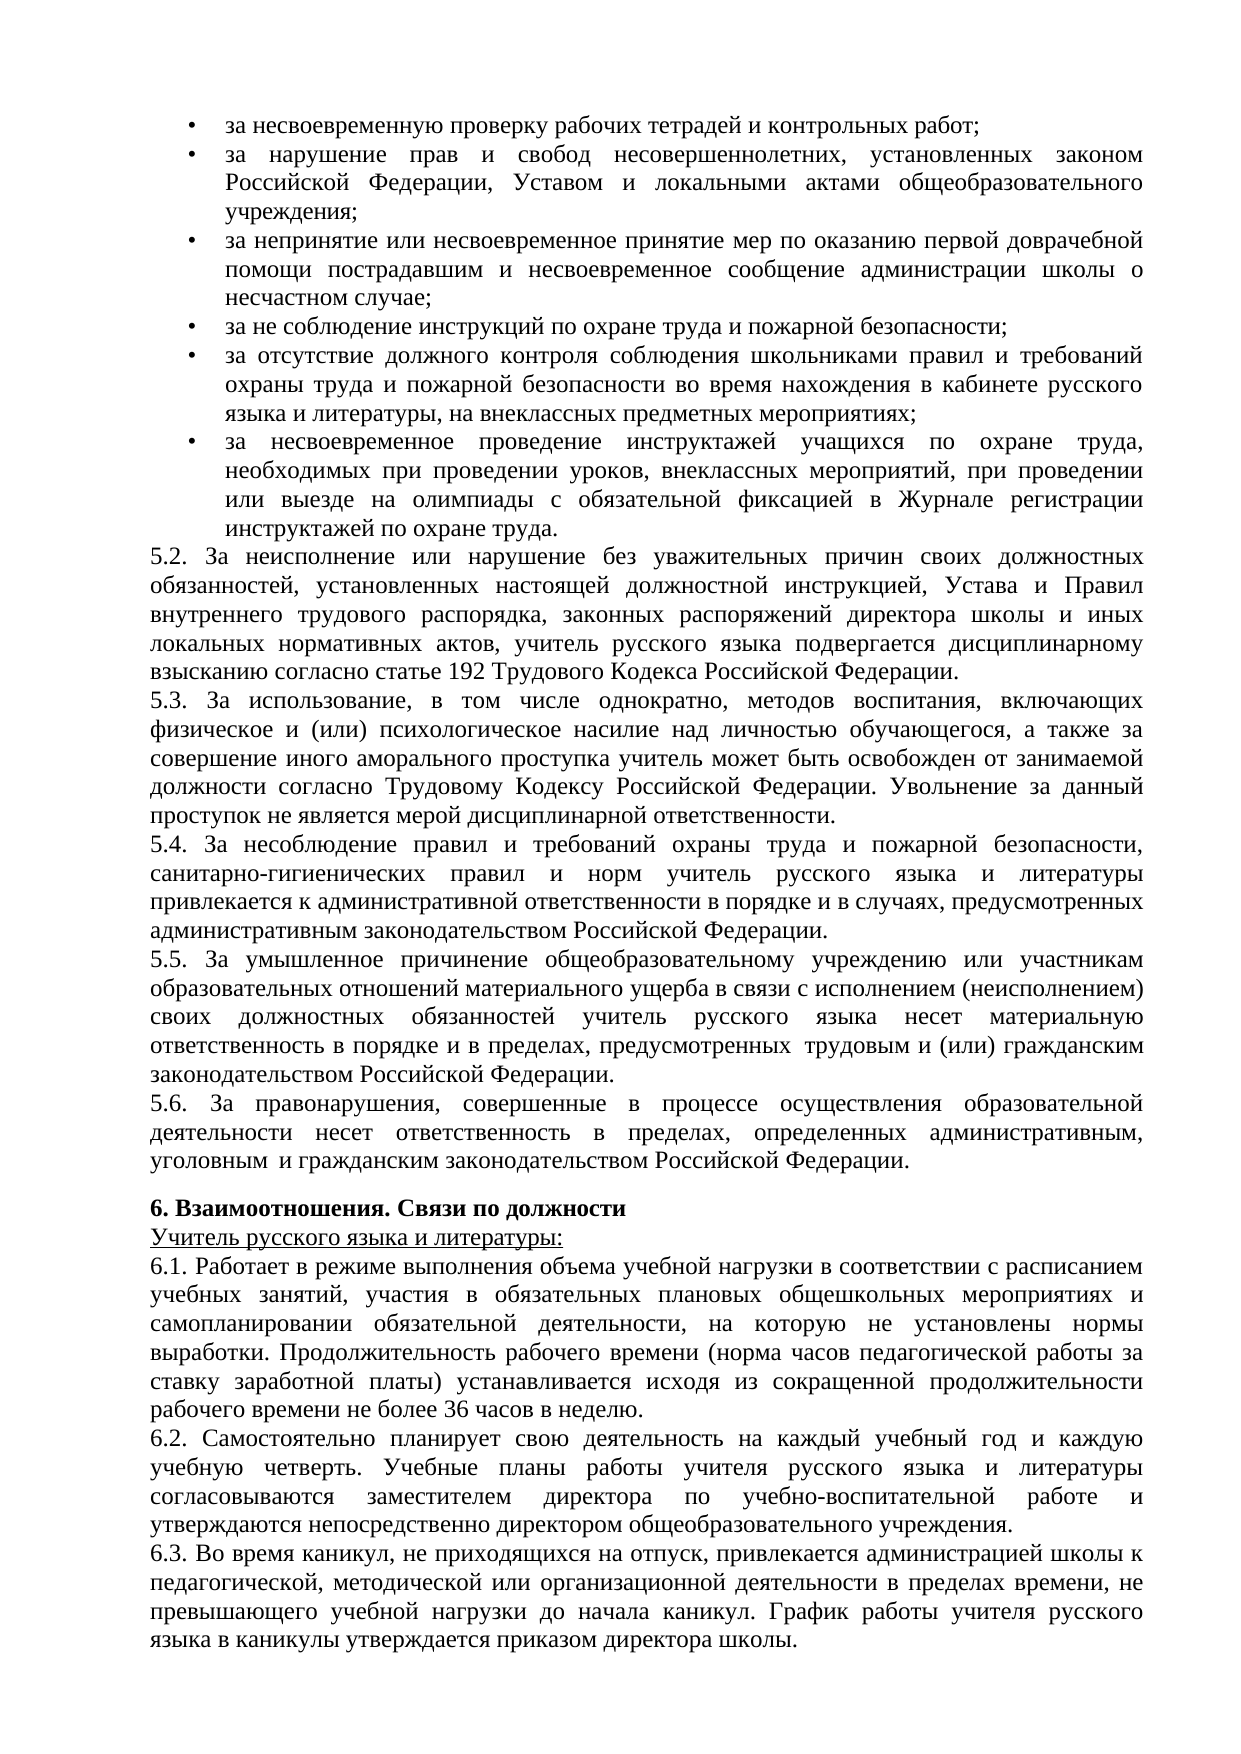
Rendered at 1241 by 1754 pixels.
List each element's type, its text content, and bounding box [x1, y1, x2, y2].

list За использование, в том числе однократно, методов воспитания, включающих физическое и (или) психологическое насилие над личностью обучающегося, а также за совершение иного аморального проступка учитель может быть освобожден от занимаемой должности согласно Трудовому Кодексу Российской Федерации. Увольнение за данный проступок не является мерой дисциплинарной ответственности. [150, 685, 1144, 829]
list Самостоятельно планирует свою деятельность на каждый учебный год и каждую учебную четверть. Учебные планы работы учителя русского языка и литературы согласовываются заместителем директора по учебно-воспитательной работе и утверждаются непосредственно директором общеобразовательного учреждения. [150, 1423, 1144, 1538]
list За правонарушения, совершенные в процессе осуществления образовательной деятельности несет ответственность в пределах, определенных административным, уголовным и гражданским законодательством Российской Федерации. [150, 1088, 1144, 1174]
list За несоблюдение правил и требований охраны труда и пожарной безопасности, санитарно-гигиенических правил и норм учитель русского языка и литературы привлекается к административной ответственности в порядке и в случаях, предусмотренных административным законодательством Российской Федерации. [150, 829, 1144, 944]
text Учитель русского языка и литературы: [150, 1222, 1157, 1251]
list за не соблюдение инструкций по охране труда и пожарной безопасности; [187, 311, 1157, 340]
list За неисполнение или нарушение без уважительных причин своих должностных обязанностей, установленных настоящей должностной инструкцией, Устава и Правил внутреннего трудового распорядка, законных распоряжений директора школы и иных локальных нормативных актов, учитель русского языка подвергается дисциплинарному взысканию согласно статье 192 Трудового Кодекса Российской Федерации. [150, 541, 1144, 685]
list Во время каникул, не приходящихся на отпуск, привлекается администрацией школы к педагогической, методической или организационной деятельности в пределах времени, не превышающего учебной нагрузки до начала каникул. График работы учителя русского языка в каникулы утверждается приказом директора школы. [150, 1538, 1144, 1653]
list Работает в режиме выполнения объема учебной нагрузки в соответствии с расписанием учебных занятий, участия в обязательных плановых общешкольных мероприятиях и самопланировании обязательной деятельности, на которую не установлены нормы выработки. Продолжительность рабочего времени (норма часов педагогической работы за ставку заработной платы) устанавливается исходя из сокращенной продолжительности рабочего времени не более 36 часов в неделю. [150, 1251, 1144, 1423]
list за отсутствие должного контроля соблюдения школьниками правил и требований охраны труда и пожарной безопасности во время нахождения в кабинете русского языка и литературы, на внеклассных предметных мероприятиях; [187, 340, 1144, 426]
subtitle Взаимоотношения. Связи по должности [150, 1194, 1157, 1222]
list за несвоевременное проведение инструктажей учащихся по охране труда, необходимых при проведении уроков, внеклассных мероприятий, при проведении или выезде на олимпиады с обязательной фиксацией в Журнале регистрации инструктажей по охране труда. [187, 426, 1144, 541]
list за непринятие или несвоевременное принятие мер по оказанию первой доврачебной помощи пострадавшим и несвоевременное сообщение администрации школы о несчастном случае; [187, 225, 1144, 311]
list За умышленное причинение общеобразовательному учреждению или участникам образовательных отношений материального ущерба в связи с исполнением (неисполнением) своих должностных обязанностей учитель русского языка несет материальную ответственность в порядке и в пределах, предусмотренных трудовым и (или) гражданским законодательством Российской Федерации. [150, 944, 1144, 1088]
list за несвоевременную проверку рабочих тетрадей и контрольных работ; [187, 110, 1157, 139]
list за нарушение прав и свобод несовершеннолетних, установленных законом Российской Федерации, Уставом и локальными актами общеобразовательного учреждения; [187, 139, 1144, 225]
